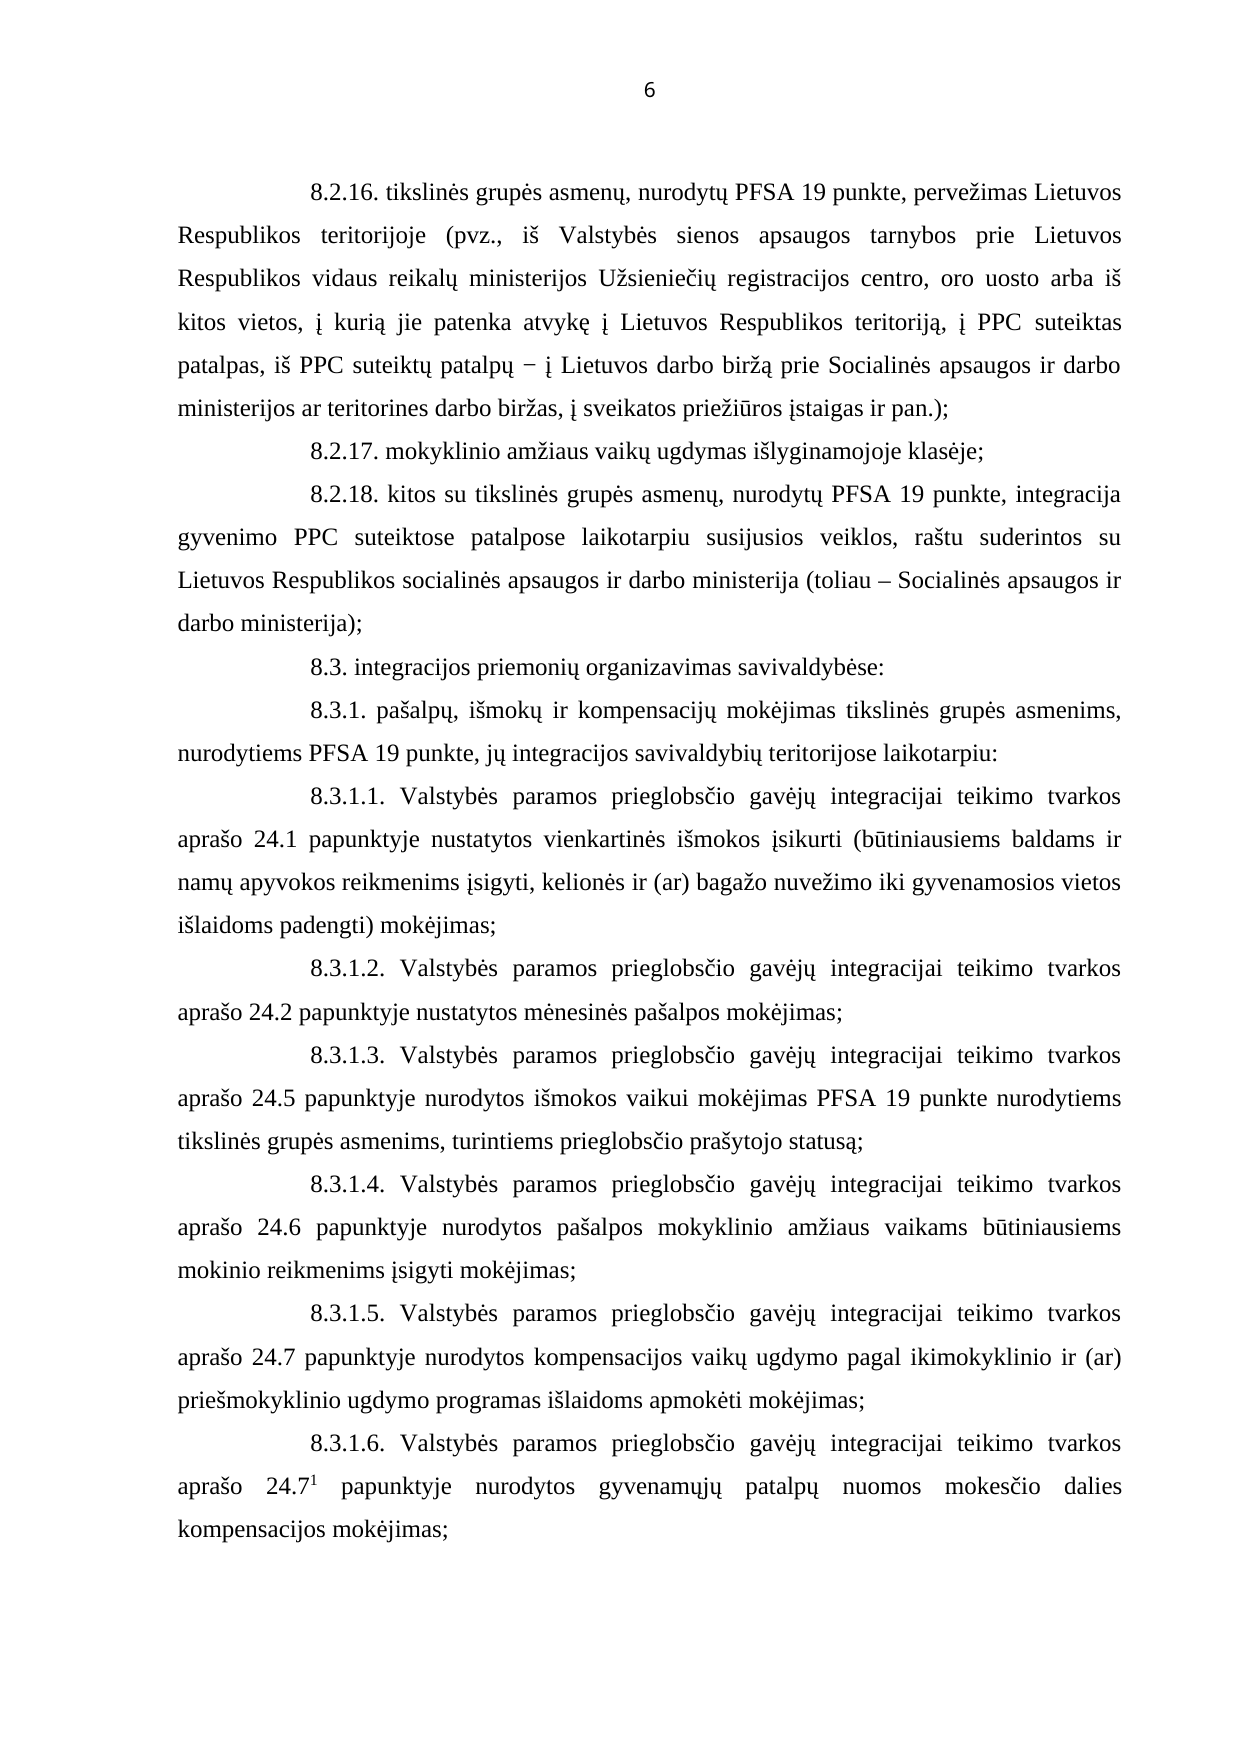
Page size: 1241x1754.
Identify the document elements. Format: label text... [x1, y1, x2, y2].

text 8.3. integracijos priemonių organizavimas savivaldybėse: [177, 652, 1122, 680]
text 8.3.1.1. Valstybės paramos prieglobsčio gavėjų integracijai teikimo tvarkos aprašo 24.1 papunktyje nustatytos vienkartinės išmokos įsikurti (būtiniausiems baldams ir namų apyvokos reikmenims įsigyti, kelionės ir (ar) bagažo nuvežimo iki gyvenamosios vietos išlaidoms padengti) mokėjimas; [177, 781, 1122, 939]
text 8.3.1.5. Valstybės paramos prieglobsčio gavėjų integracijai teikimo tvarkos aprašo 24.7 papunktyje nurodytos kompensacijos vaikų ugdymo pagal ikimokyklinio ir (ar) priešmokyklinio ugdymo programas išlaidoms apmokėti mokėjimas; [177, 1298, 1122, 1413]
text 8.3.1.4. Valstybės paramos prieglobsčio gavėjų integracijai teikimo tvarkos aprašo 24.6 papunktyje nurodytos pašalpos mokyklinio amžiaus vaikams būtiniausiems mokinio reikmenims įsigyti mokėjimas; [177, 1169, 1122, 1284]
text 8.3.1. pašalpų, išmokų ir kompensacijų mokėjimas tikslinės grupės asmenims, nurodytiems PFSA 19 punkte, jų integracijos savivaldybių teritorijose laikotarpiu: [177, 695, 1122, 767]
text 8.2.16. tikslinės grupės asmenų, nurodytų PFSA 19 punkte, pervežimas Lietuvos Respublikos teritorijoje (pvz., iš Valstybės sienos apsaugos tarnybos prie Lietuvos Respublikos vidaus reikalų ministerijos Užsieniečių registracijos centro, oro uosto arba iš kitos vietos, į kurią jie patenka atvykę į Lietuvos Respublikos teritoriją, į PPC suteiktas patalpas, iš PPC suteiktų patalpų − į Lietuvos darbo biržą prie Socialinės apsaugos ir darbo ministerijos ar teritorines darbo biržas, į sveikatos priežiūros įstaigas ir pan.); [177, 177, 1122, 422]
text 8.2.17. mokyklinio amžiaus vaikų ugdymas išlyginamojoje klasėje; [177, 436, 1122, 465]
text 8.2.18. kitos su tikslinės grupės asmenų, nurodytų PFSA 19 punkte, integracija gyvenimo PPC suteiktose patalpose laikotarpiu susijusios veiklos, raštu suderintos su Lietuvos Respublikos socialinės apsaugos ir darbo ministerija (toliau – Socialinės apsaugos ir darbo ministerija); [177, 479, 1122, 637]
text 8.3.1.6. Valstybės paramos prieglobsčio gavėjų integracijai teikimo tvarkos aprašo 24.71 papunktyje nurodytos gyvenamųjų patalpų nuomos mokesčio dalies kompensacijos mokėjimas; [177, 1428, 1122, 1543]
text 8.3.1.3. Valstybės paramos prieglobsčio gavėjų integracijai teikimo tvarkos aprašo 24.5 papunktyje nurodytos išmokos vaikui mokėjimas PFSA 19 punkte nurodytiems tikslinės grupės asmenims, turintiems prieglobsčio prašytojo statusą; [177, 1040, 1122, 1155]
text 8.3.1.2. Valstybės paramos prieglobsčio gavėjų integracijai teikimo tvarkos aprašo 24.2 papunktyje nustatytos mėnesinės pašalpos mokėjimas; [177, 953, 1122, 1025]
